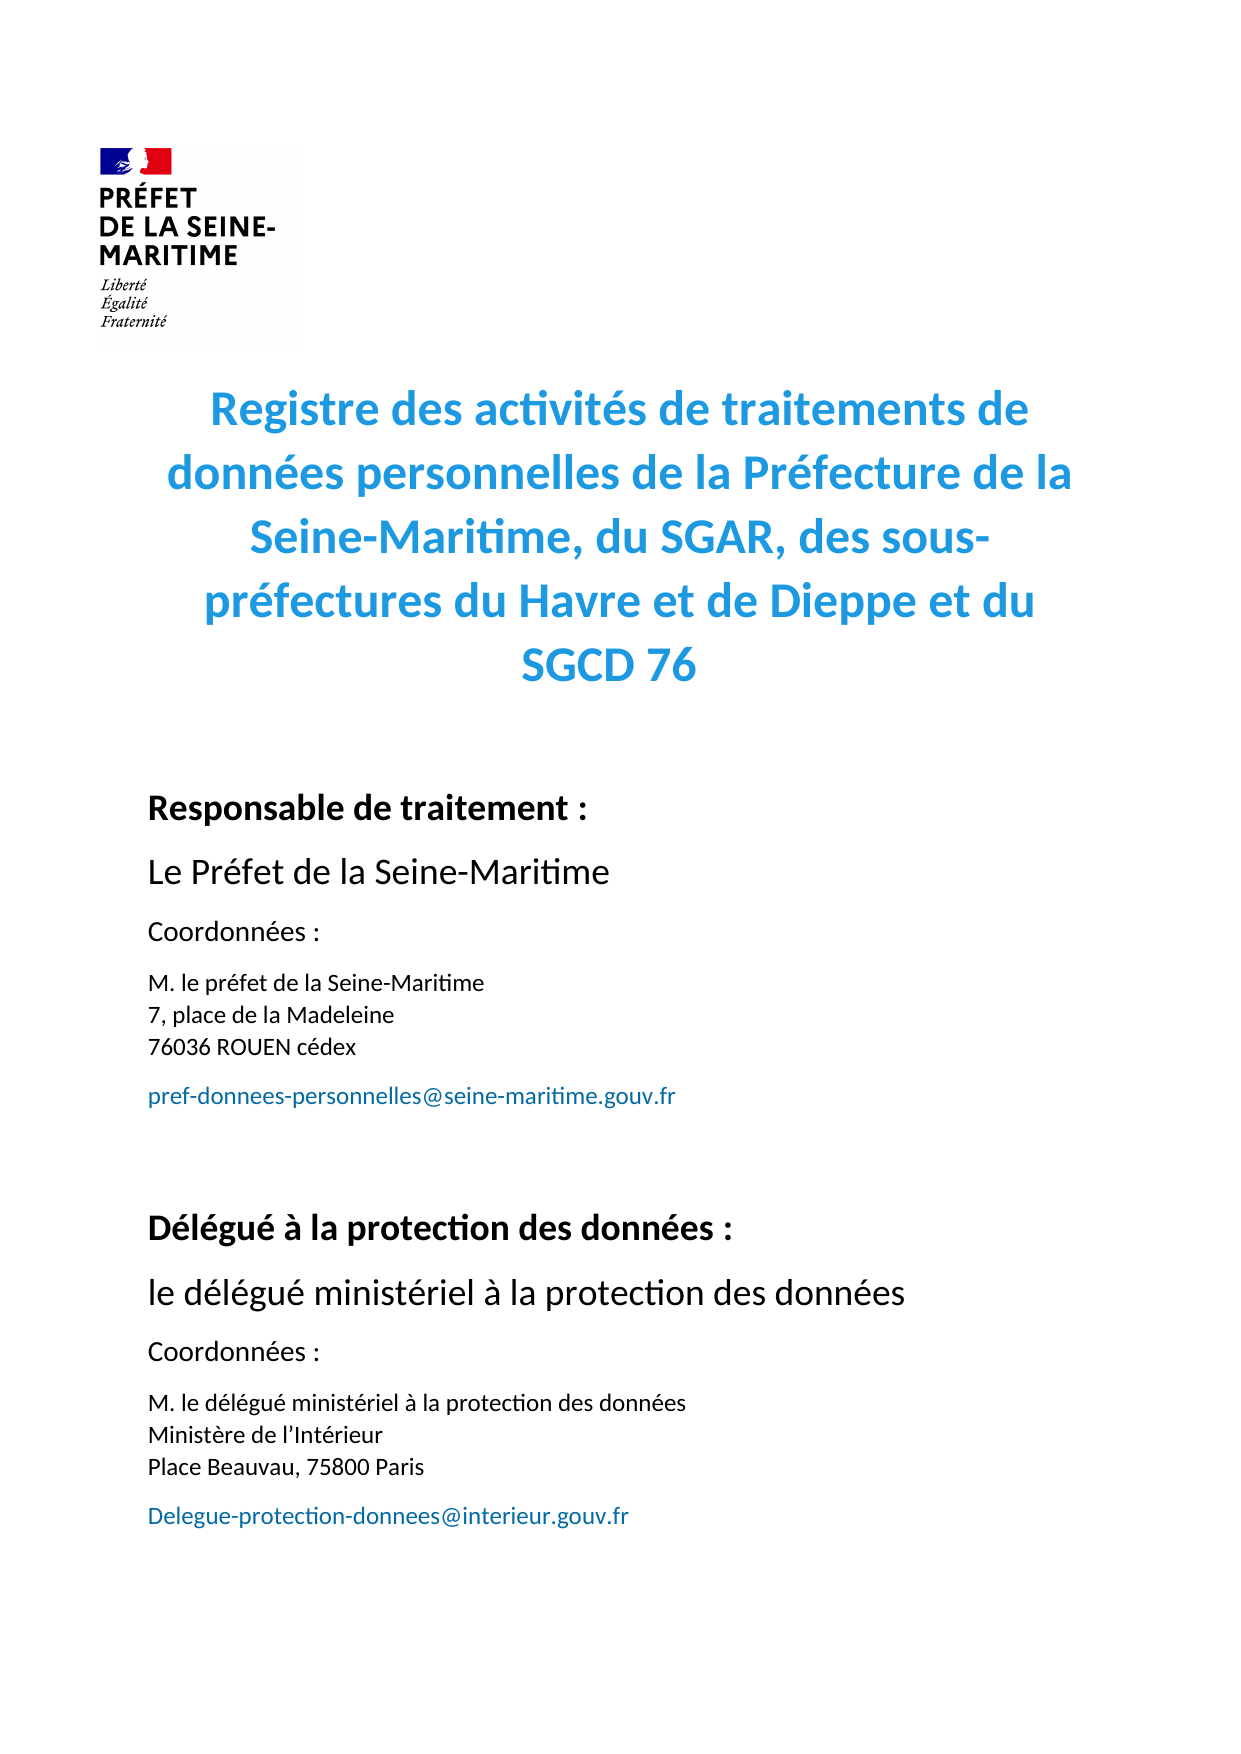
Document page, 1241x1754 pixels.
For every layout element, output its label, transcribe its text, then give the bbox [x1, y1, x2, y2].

text Coordonnées : [148, 913, 1093, 949]
picture [100, 148, 301, 349]
text Le Préfet de la Seine-Maritime [148, 848, 1093, 894]
text Délégué à la protection des données : [148, 1204, 1093, 1249]
text Coordonnées : [148, 1333, 1093, 1369]
text M. le délégué ministériel à la protection des données Ministère de l’Intérieur Place Beauvau, 75800 Paris [148, 1387, 1093, 1482]
text pref-donnees-personnelles@seine-maritime.gouv.fr [148, 1080, 1093, 1110]
text Registre des activités de traitements de données personnelles de la Préfecture de la Seine-Maritime, du SGAR, des sous-préfectures du Havre et de Dieppe et du SGCD 76 [148, 377, 1093, 694]
text Responsable de traitement : [148, 783, 1093, 829]
text M. le préfet de la Seine-Maritime 7, place de la Madeleine 76036 ROUEN cédex [148, 967, 1093, 1062]
text Delegue-protection-donnees@interieur.gouv.fr [148, 1500, 1093, 1531]
text le délégué ministériel à la protection des données [148, 1268, 1093, 1314]
